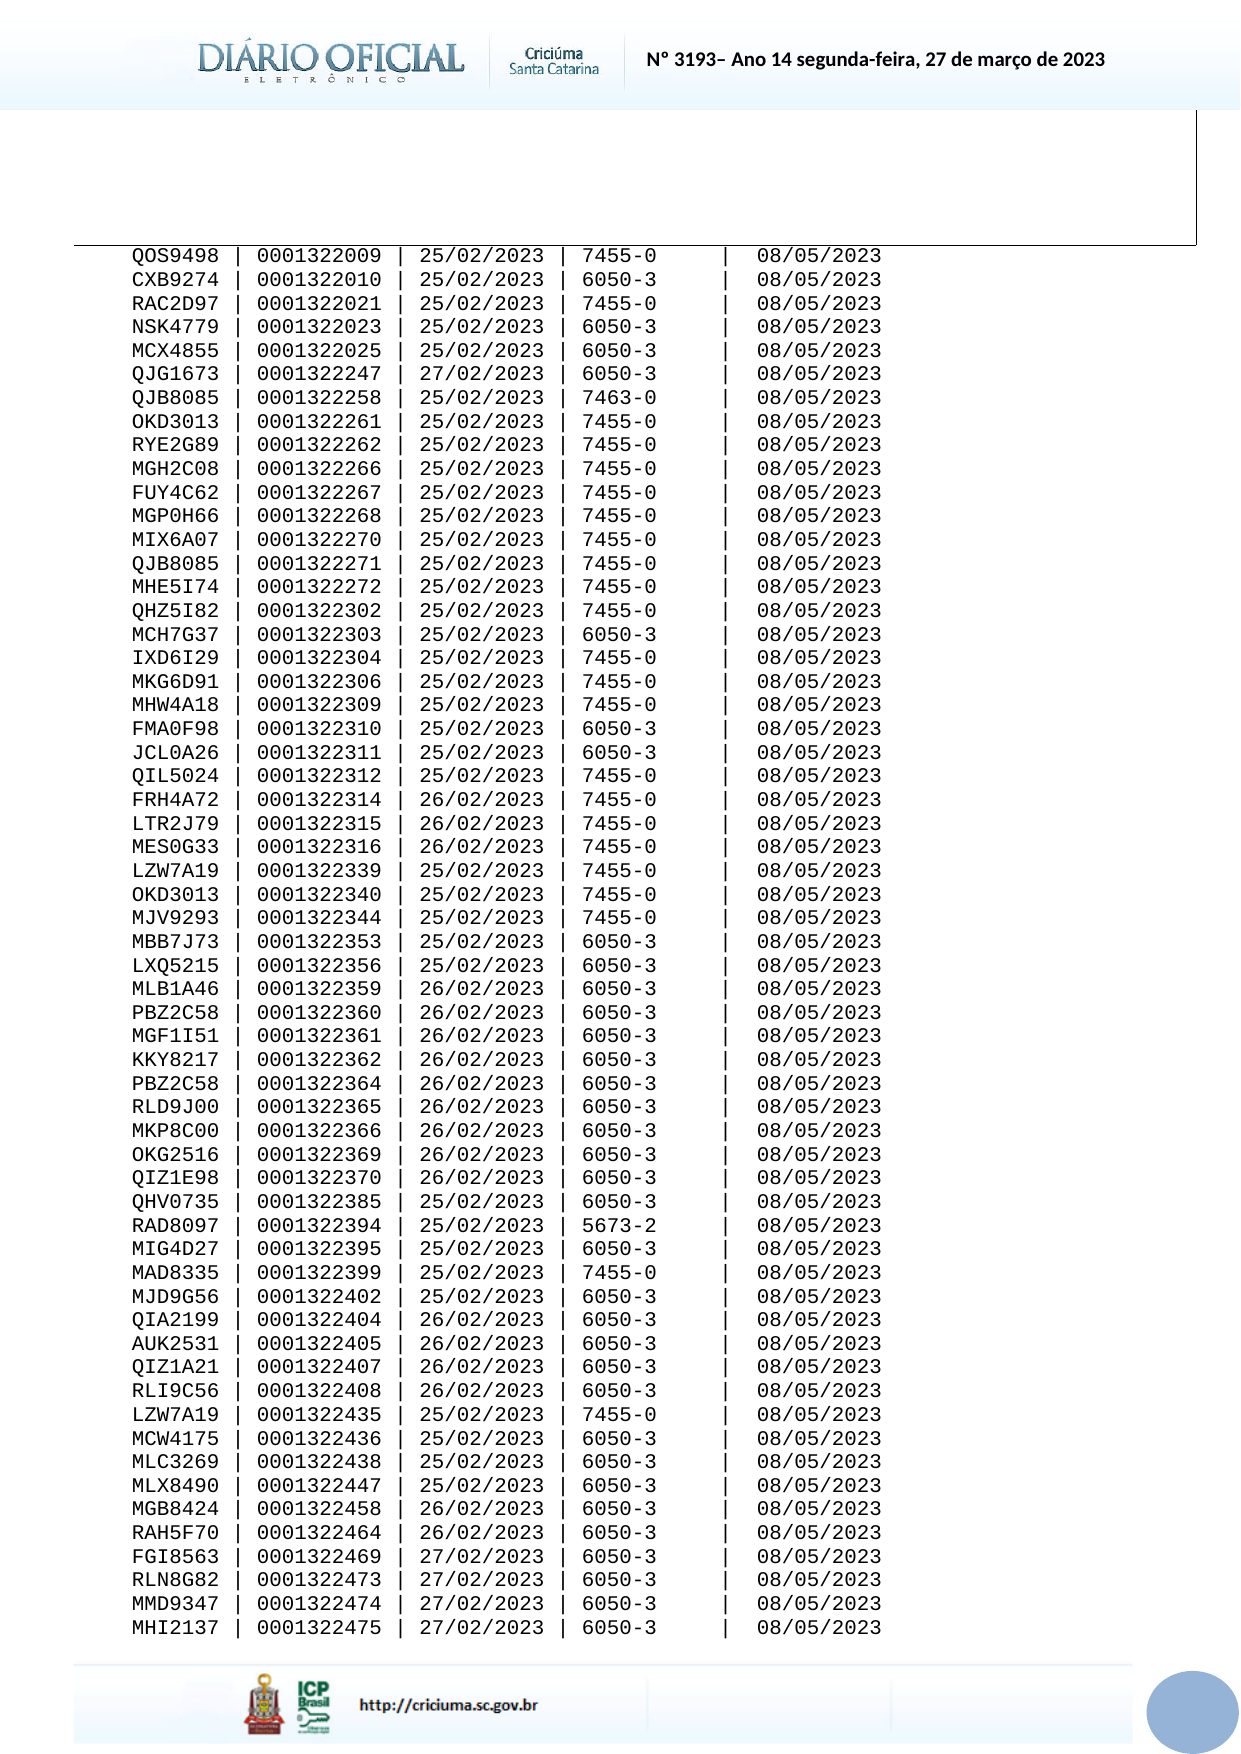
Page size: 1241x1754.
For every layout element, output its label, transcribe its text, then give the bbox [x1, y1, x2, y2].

text MHI2137 | 0001322475 | 27/02/2023 | 6050-3 | 08/05/2023 [44, 1617, 1196, 1640]
text MKP8C00 | 0001322366 | 26/02/2023 | 6050-3 | 08/05/2023 [44, 1120, 1196, 1144]
text MKG6D91 | 0001322306 | 25/02/2023 | 7455-0 | 08/05/2023 [44, 671, 1196, 694]
text QJG1673 | 0001322247 | 27/02/2023 | 6050-3 | 08/05/2023 [44, 363, 1196, 387]
text MGB8424 | 0001322458 | 26/02/2023 | 6050-3 | 08/05/2023 [44, 1498, 1196, 1522]
text MLB1A46 | 0001322359 | 26/02/2023 | 6050-3 | 08/05/2023 [44, 978, 1196, 1002]
text RYE2G89 | 0001322262 | 25/02/2023 | 7455-0 | 08/05/2023 [44, 434, 1196, 458]
text MCX4855 | 0001322025 | 25/02/2023 | 6050-3 | 08/05/2023 [44, 340, 1196, 363]
text RLI9C56 | 0001322408 | 26/02/2023 | 6050-3 | 08/05/2023 [44, 1380, 1196, 1404]
text QHV0735 | 0001322385 | 25/02/2023 | 6050-3 | 08/05/2023 [44, 1191, 1196, 1215]
text FMA0F98 | 0001322310 | 25/02/2023 | 6050-3 | 08/05/2023 [44, 718, 1196, 742]
text MIX6A07 | 0001322270 | 25/02/2023 | 7455-0 | 08/05/2023 [44, 529, 1196, 553]
text OKG2516 | 0001322369 | 26/02/2023 | 6050-3 | 08/05/2023 [44, 1144, 1196, 1167]
text NSK4779 | 0001322023 | 25/02/2023 | 6050-3 | 08/05/2023 [44, 316, 1196, 340]
text QIZ1E98 | 0001322370 | 26/02/2023 | 6050-3 | 08/05/2023 [44, 1167, 1196, 1191]
text IXD6I29 | 0001322304 | 25/02/2023 | 7455-0 | 08/05/2023 [44, 647, 1196, 671]
text QIL5024 | 0001322312 | 25/02/2023 | 7455-0 | 08/05/2023 [44, 765, 1196, 789]
text RAC2D97 | 0001322021 | 25/02/2023 | 7455-0 | 08/05/2023 [44, 292, 1196, 316]
text JCL0A26 | 0001322311 | 25/02/2023 | 6050-3 | 08/05/2023 [44, 742, 1196, 765]
text LXQ5215 | 0001322356 | 25/02/2023 | 6050-3 | 08/05/2023 [44, 954, 1196, 978]
text FRH4A72 | 0001322314 | 26/02/2023 | 7455-0 | 08/05/2023 [44, 789, 1196, 813]
text AUK2531 | 0001322405 | 26/02/2023 | 6050-3 | 08/05/2023 [44, 1333, 1196, 1357]
text QJB8085 | 0001322258 | 25/02/2023 | 7463-0 | 08/05/2023 [44, 387, 1196, 411]
text MCH7G37 | 0001322303 | 25/02/2023 | 6050-3 | 08/05/2023 [44, 623, 1196, 647]
text OKD3013 | 0001322340 | 25/02/2023 | 7455-0 | 08/05/2023 [44, 884, 1196, 907]
text MHW4A18 | 0001322309 | 25/02/2023 | 7455-0 | 08/05/2023 [44, 694, 1196, 718]
text MLC3269 | 0001322438 | 25/02/2023 | 6050-3 | 08/05/2023 [44, 1451, 1196, 1475]
text QOS9498 | 0001322009 | 25/02/2023 | 7455-0 | 08/05/2023 [44, 245, 1196, 269]
text LTR2J79 | 0001322315 | 26/02/2023 | 7455-0 | 08/05/2023 [44, 813, 1196, 836]
text RAH5F70 | 0001322464 | 26/02/2023 | 6050-3 | 08/05/2023 [44, 1522, 1196, 1546]
text RAD8097 | 0001322394 | 25/02/2023 | 5673-2 | 08/05/2023 [44, 1215, 1196, 1238]
text MGP0H66 | 0001322268 | 25/02/2023 | 7455-0 | 08/05/2023 [44, 505, 1196, 529]
text MJD9G56 | 0001322402 | 25/02/2023 | 6050-3 | 08/05/2023 [44, 1286, 1196, 1309]
text PBZ2C58 | 0001322360 | 26/02/2023 | 6050-3 | 08/05/2023 [44, 1002, 1196, 1026]
text RLN8G82 | 0001322473 | 27/02/2023 | 6050-3 | 08/05/2023 [44, 1569, 1196, 1593]
text LZW7A19 | 0001322435 | 25/02/2023 | 7455-0 | 08/05/2023 [44, 1404, 1196, 1427]
text PBZ2C58 | 0001322364 | 26/02/2023 | 6050-3 | 08/05/2023 [44, 1073, 1196, 1096]
text MIG4D27 | 0001322395 | 25/02/2023 | 6050-3 | 08/05/2023 [44, 1238, 1196, 1262]
text OKD3013 | 0001322261 | 25/02/2023 | 7455-0 | 08/05/2023 [44, 411, 1196, 434]
text MGF1I51 | 0001322361 | 26/02/2023 | 6050-3 | 08/05/2023 [44, 1026, 1196, 1049]
text QIZ1A21 | 0001322407 | 26/02/2023 | 6050-3 | 08/05/2023 [44, 1357, 1196, 1380]
text MJV9293 | 0001322344 | 25/02/2023 | 7455-0 | 08/05/2023 [44, 907, 1196, 931]
text MCW4175 | 0001322436 | 25/02/2023 | 6050-3 | 08/05/2023 [44, 1427, 1196, 1451]
text CXB9274 | 0001322010 | 25/02/2023 | 6050-3 | 08/05/2023 [44, 269, 1196, 292]
text MLX8490 | 0001322447 | 25/02/2023 | 6050-3 | 08/05/2023 [44, 1475, 1196, 1498]
text RLD9J00 | 0001322365 | 26/02/2023 | 6050-3 | 08/05/2023 [44, 1096, 1196, 1120]
text QJB8085 | 0001322271 | 25/02/2023 | 7455-0 | 08/05/2023 [44, 553, 1196, 576]
text QHZ5I82 | 0001322302 | 25/02/2023 | 7455-0 | 08/05/2023 [44, 600, 1196, 623]
text MHE5I74 | 0001322272 | 25/02/2023 | 7455-0 | 08/05/2023 [44, 576, 1196, 600]
text QIA2199 | 0001322404 | 26/02/2023 | 6050-3 | 08/05/2023 [44, 1309, 1196, 1333]
text FGI8563 | 0001322469 | 27/02/2023 | 6050-3 | 08/05/2023 [44, 1546, 1196, 1569]
text LZW7A19 | 0001322339 | 25/02/2023 | 7455-0 | 08/05/2023 [44, 860, 1196, 884]
text MMD9347 | 0001322474 | 27/02/2023 | 6050-3 | 08/05/2023 [44, 1593, 1196, 1617]
text MGH2C08 | 0001322266 | 25/02/2023 | 7455-0 | 08/05/2023 [44, 458, 1196, 482]
text MES0G33 | 0001322316 | 26/02/2023 | 7455-0 | 08/05/2023 [44, 836, 1196, 860]
text FUY4C62 | 0001322267 | 25/02/2023 | 7455-0 | 08/05/2023 [44, 482, 1196, 505]
text MBB7J73 | 0001322353 | 25/02/2023 | 6050-3 | 08/05/2023 [44, 931, 1196, 954]
text MAD8335 | 0001322399 | 25/02/2023 | 7455-0 | 08/05/2023 [44, 1262, 1196, 1286]
text KKY8217 | 0001322362 | 26/02/2023 | 6050-3 | 08/05/2023 [44, 1049, 1196, 1073]
